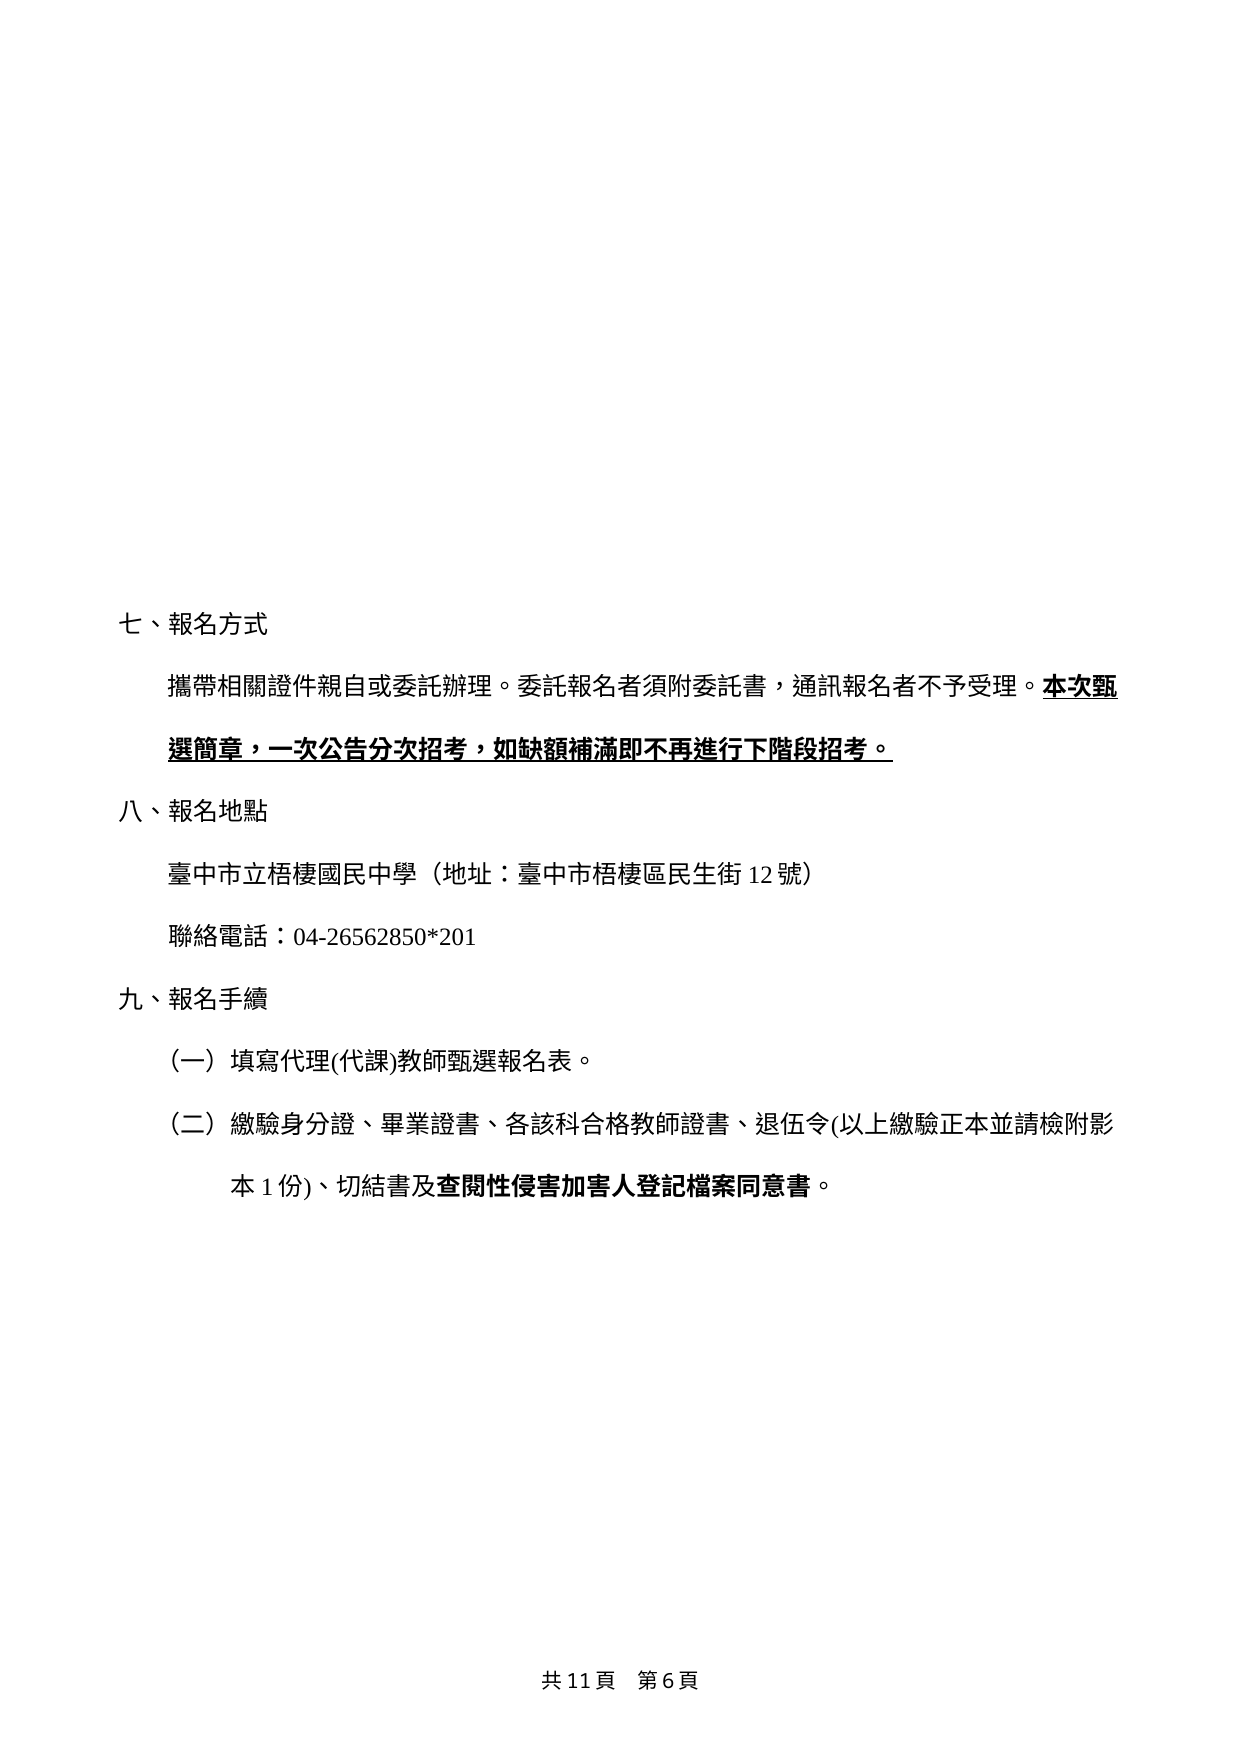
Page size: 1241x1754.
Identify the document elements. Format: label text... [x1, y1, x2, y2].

text 聯絡電話：04-26562850*201 [168, 893, 1122, 956]
text 臺中市立梧棲國民中學（地址：臺中市梧棲區民生街12號） [168, 831, 1122, 893]
text （二）繳驗身分證、畢業證書、各該科合格教師證書、退伍令(以上繳驗正本並請檢附影本1份)、切結書及查閱性侵害加害人登記檔案同意書。 [156, 1081, 1122, 1206]
text （一）填寫代理(代課)教師甄選報名表。 [118, 1018, 1122, 1081]
text 八、報名地點 [118, 768, 1122, 831]
text 九、報名手續 [118, 956, 1122, 1018]
text 攜帶相關證件親自或委託辦理。委託報名者須附委託書，通訊報名者不予受理。本次甄選簡章，一次公告分次招考，如缺額補滿即不再進行下階段招考。 [168, 643, 1122, 768]
text 七、報名方式 [118, 581, 1122, 643]
